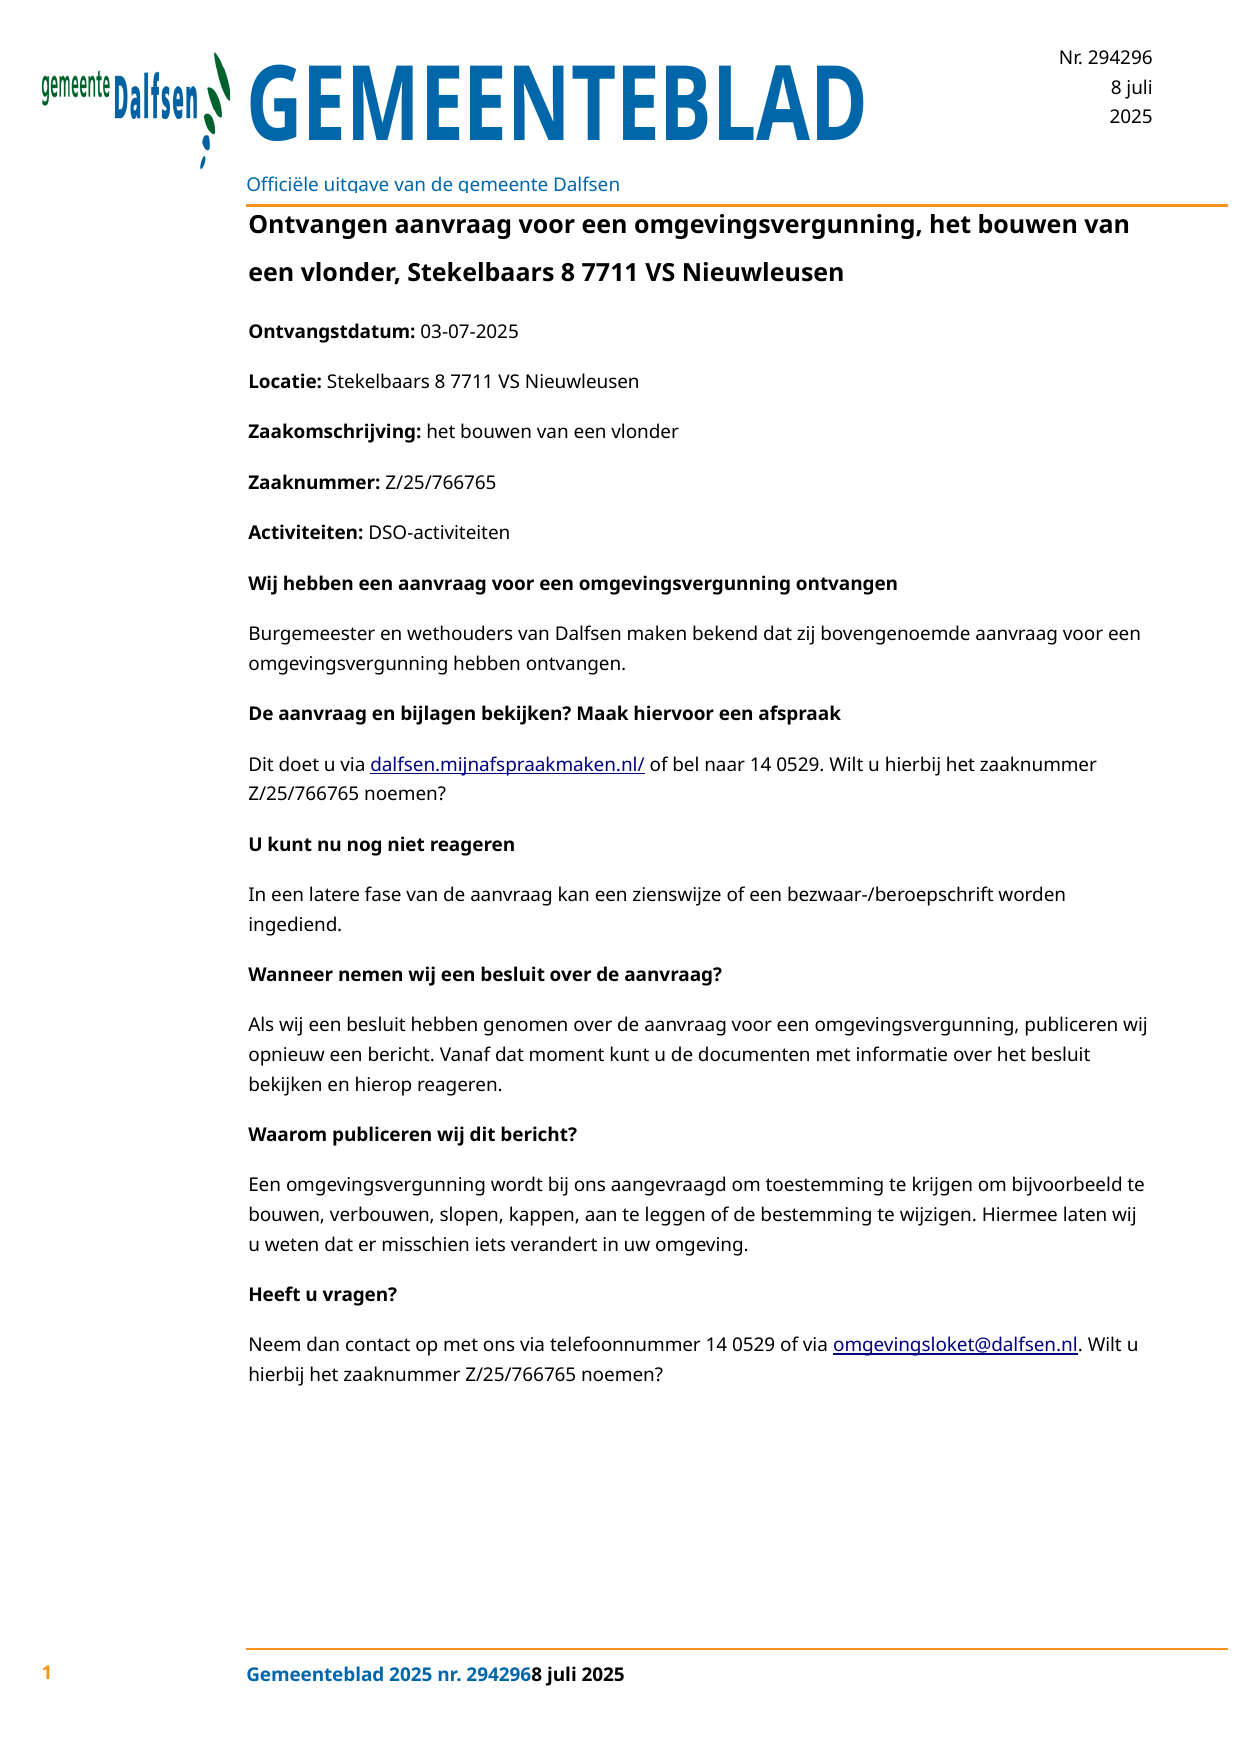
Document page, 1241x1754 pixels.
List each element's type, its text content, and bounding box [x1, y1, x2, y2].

text Ontvangstdatum: 03-07-2025 [248, 318, 1152, 344]
text Als wij een besluit hebben genomen over de aanvraag voor een omgevingsvergunning, publiceren wij opnieuw een bericht. Vanaf dat moment kunt u de documenten met informatie over het besluit bekijken en hierop reageren. [248, 1012, 1152, 1097]
text Wanneer nemen wij een besluit over de aanvraag? [248, 961, 1152, 987]
text Waarom publiceren wij dit bericht? [248, 1121, 1152, 1147]
text In een latere fase van de aanvraag kan een zienswijze of een bezwaar-/beroepschrift worden ingediend. [248, 881, 1152, 937]
text Burgemeester en wethouders van Dalfsen maken bekend dat zij bovengenoemde aanvraag voor een omgevingsvergunning hebben ontvangen. [248, 620, 1152, 676]
text Activiteiten: DSO-activiteiten [248, 519, 1152, 545]
text Heeft u vragen? [248, 1281, 1152, 1307]
text Ontvangen aanvraag voor een omgevingsvergunning, het bouwen van een vlonder, Stekelbaars 8 7711 VS Nieuwleusen [248, 207, 1152, 288]
text Wij hebben een aanvraag voor een omgevingsvergunning ontvangen [248, 570, 1152, 596]
text U kunt nu nog niet reageren [248, 831, 1152, 857]
picture [41, 47, 231, 172]
text Zaakomschrijving: het bouwen van een vlonder [248, 419, 1152, 444]
text Zaaknummer: Z/25/766765 [248, 469, 1152, 495]
text Een omgevingsvergunning wordt bij ons aangevraagd om toestemming te krijgen om bijvoorbeeld te bouwen, verbouwen, slopen, kappen, aan te leggen of de bestemming te wijzigen. Hiermee laten wij u weten dat er misschien iets verandert in uw omgeving. [248, 1172, 1152, 1257]
text Locatie: Stekelbaars 8 7711 VS Nieuwleusen [248, 368, 1152, 394]
text Neem dan contact op met ons via telefoonnummer 14 0529 of via omgevingsloket@dalfsen.nl. Wilt u hierbij het zaaknummer Z/25/766765 noemen? [248, 1332, 1152, 1387]
text De aanvraag en bijlagen bekijken? Maak hiervoor een afspraak [248, 700, 1152, 726]
text Dit doet u via dalfsen.mijnafspraakmaken.nl/ of bel naar 14 0529. Wilt u hierbij het zaaknummer Z/25/766765 noemen? [248, 751, 1152, 806]
